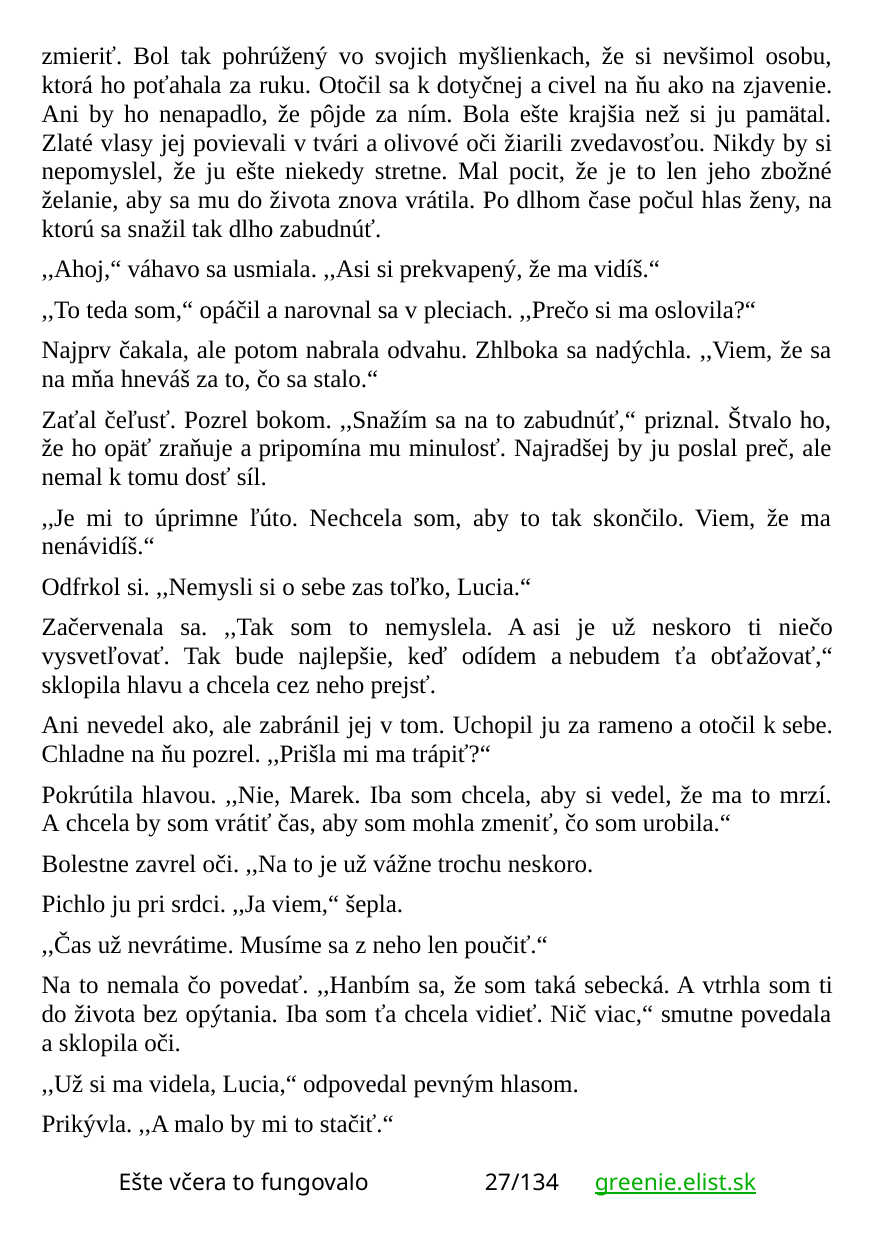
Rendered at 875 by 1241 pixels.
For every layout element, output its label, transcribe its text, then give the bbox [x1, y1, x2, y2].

text ,,Čas už nevrátime. Musíme sa z neho len poučiť.“ [41, 930, 833, 959]
text ,,To teda som,“ opáčil a narovnal sa v pleciach. ,,Prečo si ma oslovila?“ [41, 295, 833, 324]
text Pokrútila hlavou. ,,Nie, Marek. Iba som chcela, aby si vedel, že ma to mrzí. A chcela by som vrátiť čas, aby som mohla zmeniť, čo som urobila.“ [41, 780, 833, 837]
text Ani nevedel ako, ale zabránil jej v tom. Uchopil ju za rameno a otočil k sebe. Chladne na ňu pozrel. ,,Prišla mi ma trápiť?“ [41, 711, 833, 768]
text ,,Ahoj,“ váhavo sa usmiala. ,,Asi si prekvapený, že ma vidíš.“ [41, 254, 833, 283]
text zmieriť. Bol tak pohrúžený vo svojich myšlienkach, že si nevšimol osobu, ktorá ho poťahala za ruku. Otočil sa k dotyčnej a civel na ňu ako na zjavenie. Ani by ho nenapadlo, že pôjde za ním. Bola ešte krajšia než si ju pamätal. Zlaté vlasy jej povievali v tvári a olivové oči žiarili zvedavosťou. Nikdy by si nepomyslel, že ju ešte niekedy stretne. Mal pocit, že je to len jeho zbožné želanie, aby sa mu do života znova vrátila. Po dlhom čase počul hlas ženy, na ktorú sa snažil tak dlho zabudnúť. [41, 41, 833, 243]
text Začervenala sa. ,,Tak som to nemyslela. A asi je už neskoro ti niečo vysvetľovať. Tak bude najlepšie, keď odídem a nebudem ťa obťažovať,“ sklopila hlavu a chcela cez neho prejsť. [41, 612, 833, 699]
text Zaťal čeľusť. Pozrel bokom. ,,Snažím sa na to zabudnúť,“ priznal. Štvalo ho, že ho opäť zraňuje a pripomína mu minulosť. Najradšej by ju poslal preč, ale nemal k tomu dosť síl. [41, 405, 833, 491]
text Na to nemala čo povedať. ,,Hanbím sa, že som taká sebecká. A vtrhla som ti do života bez opýtania. Iba som ťa chcela vidieť. Nič viac,“ smutne povedala a sklopila oči. [41, 971, 833, 1057]
text Bolestne zavrel oči. ,,Na to je už vážne trochu neskoro. [41, 849, 833, 878]
text Najprv čakala, ale potom nabrala odvahu. Zhlboka sa nadýchla. ,,Viem, že sa na mňa hneváš za to, čo sa stalo.“ [41, 335, 833, 393]
text Odfrkol si. ,,Nemysli si o sebe zas toľko, Lucia.“ [41, 572, 833, 601]
text Prikývla. ,,A malo by mi to stačiť.“ [41, 1109, 833, 1138]
text Pichlo ju pri srdci. ,,Ja viem,“ šepla. [41, 889, 833, 918]
text ,,Je mi to úprimne ľúto. Nechcela som, aby to tak skončilo. Viem, že ma nenávidíš.“ [41, 503, 833, 560]
text ,,Už si ma videla, Lucia,“ odpovedal pevným hlasom. [41, 1069, 833, 1097]
